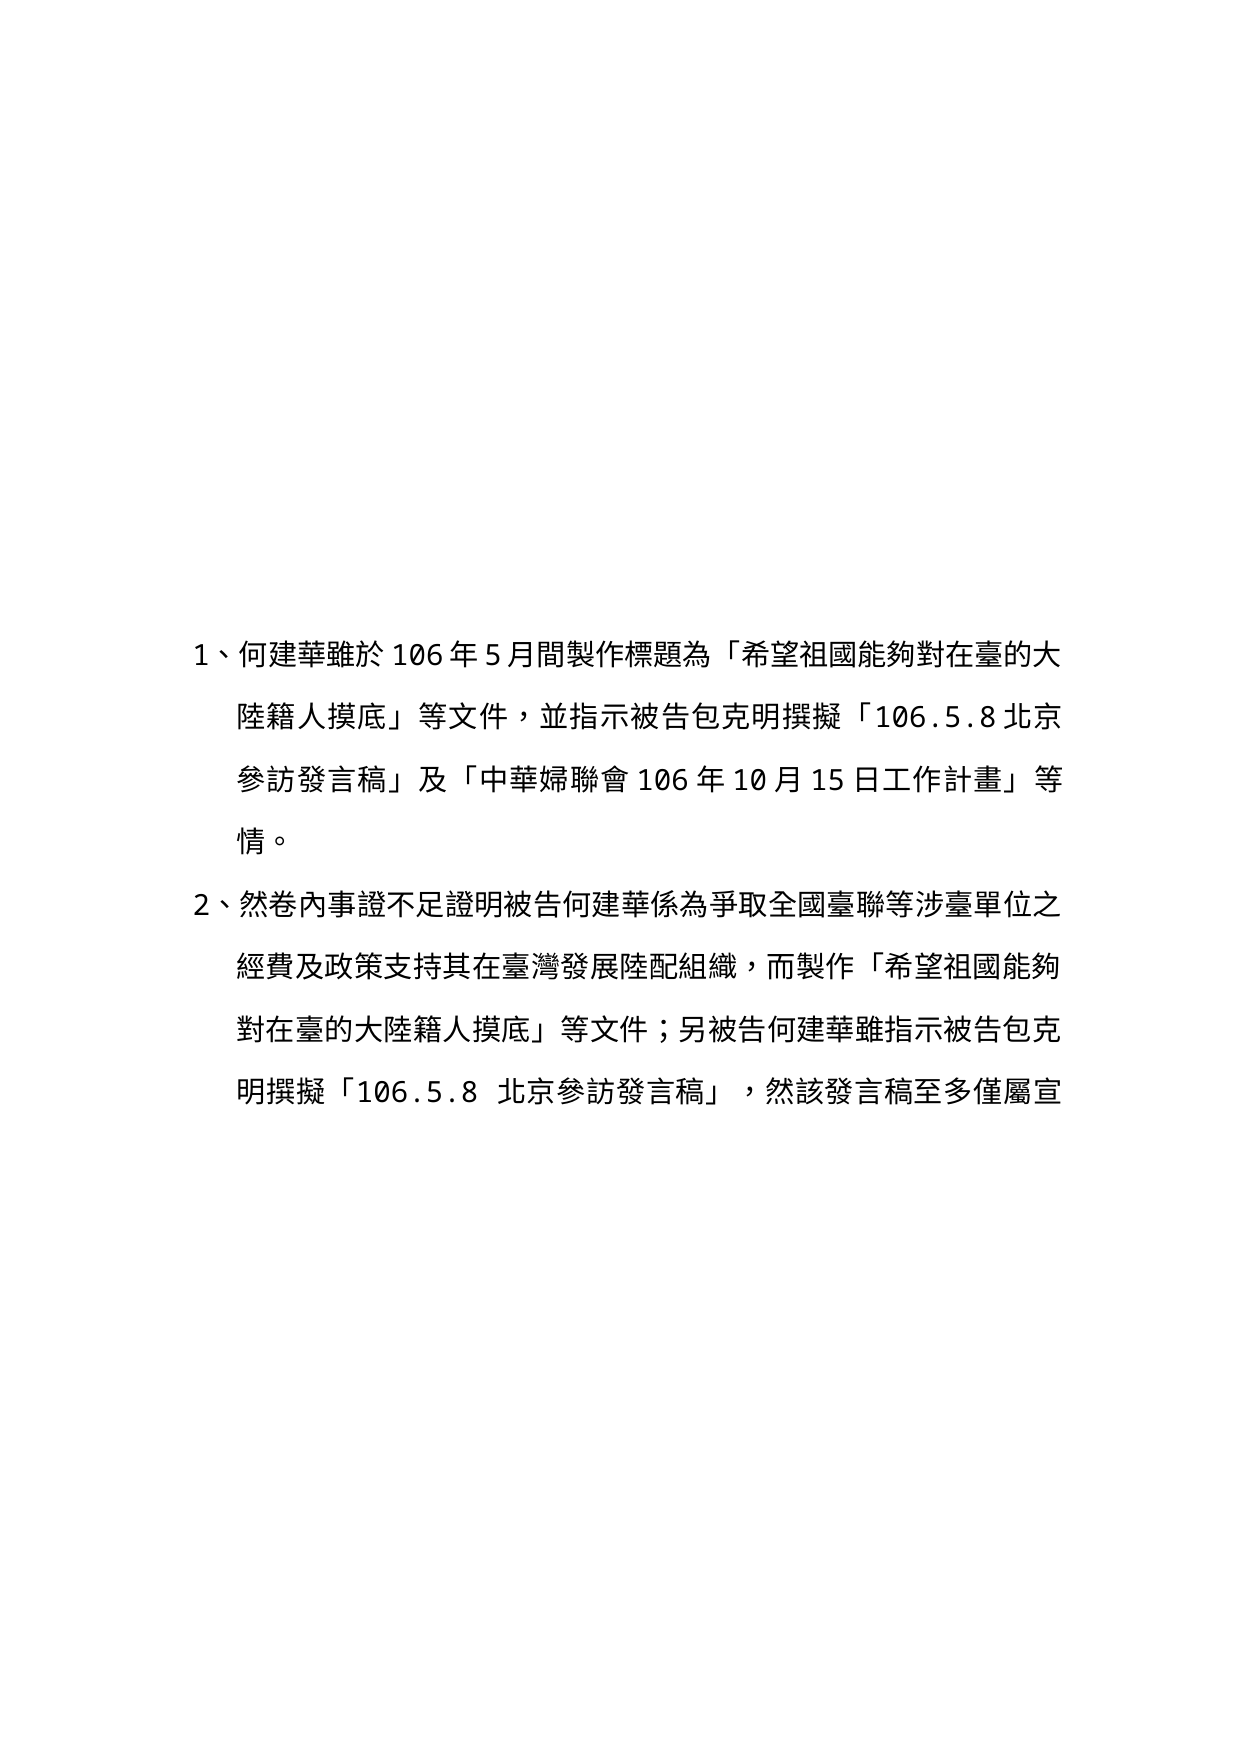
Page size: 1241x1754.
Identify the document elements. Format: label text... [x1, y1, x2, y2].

text 1、何建華雖於106年5月間製作標題為「希望祖國能夠對在臺的大陸籍人摸底」等文件，並指示被告包克明撰擬「106.5.8北京參訪發言稿」及「中華婦聯會106年10月15日工作計畫」等情。 [192, 611, 1063, 861]
text 2、然卷內事證不足證明被告何建華係為爭取全國臺聯等涉臺單位之經費及政策支持其在臺灣發展陸配組織，而製作「希望祖國能夠對在臺的大陸籍人摸底」等文件；另被告何建華雖指示被告包克明撰擬「106.5.8 北京參訪發言稿」，然該發言稿至多僅屬宣 [192, 861, 1063, 1111]
